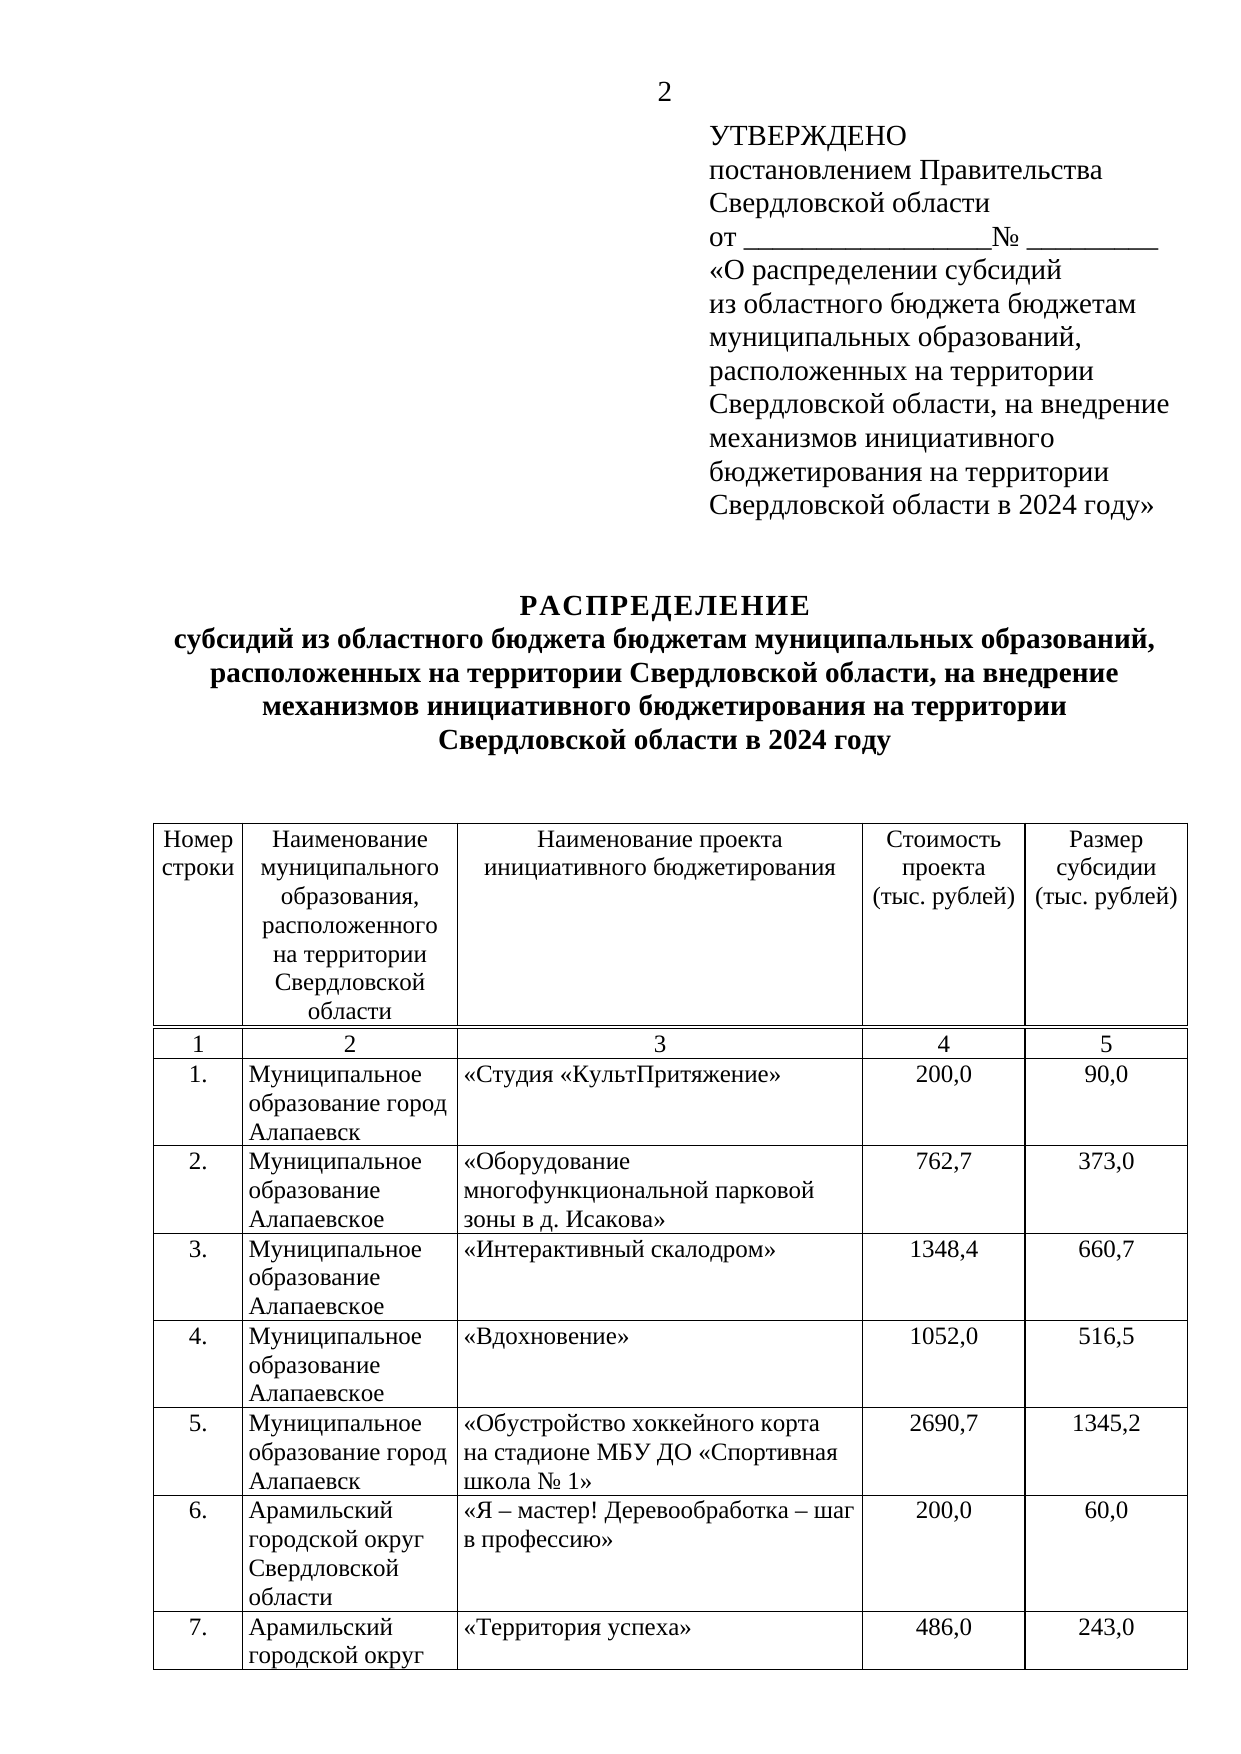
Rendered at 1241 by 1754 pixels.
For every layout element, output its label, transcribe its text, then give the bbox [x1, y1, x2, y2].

table_cell Муниципальное образование город Алапаевск [243, 1059, 457, 1145]
table_cell «Студия «КультПритяжение» [458, 1059, 862, 1145]
table_cell Муниципальное образование город Алапаевск [243, 1408, 457, 1494]
table_header Наименование проекта инициативного бюджетирования [458, 824, 862, 1025]
table_cell 486,0 [863, 1612, 1024, 1669]
table_cell 6. [154, 1496, 242, 1611]
text Свердловской области [709, 185, 1181, 219]
table_cell 1. [154, 1059, 242, 1145]
table_header 2 [243, 1029, 457, 1058]
table_cell 90,0 [1026, 1059, 1187, 1145]
table_cell 1345,2 [1026, 1408, 1187, 1494]
text муниципальных образований, расположенных на территории Свердловской области, на внедрение механизмов инициативного бюджетирования на территории Свердловской области в 2024 году» [709, 319, 1181, 521]
table_cell Муниципальное образование Алапаевское [243, 1234, 457, 1320]
table_cell Муниципальное образование Алапаевское [243, 1321, 457, 1407]
table_cell 1348,4 [863, 1234, 1024, 1320]
table_cell 243,0 [1026, 1612, 1187, 1669]
table_header 4 [863, 1029, 1024, 1058]
table_header 1 [154, 1029, 242, 1058]
table_header Стоимость проекта (тыс. рублей) [863, 824, 1024, 1025]
table_cell «Вдохновение» [458, 1321, 862, 1407]
table_cell 200,0 [863, 1059, 1024, 1145]
table_cell 516,5 [1026, 1321, 1187, 1407]
table_cell «Обустройство хоккейного корта на стадионе МБУ ДО «Спортивная школа № 1» [458, 1408, 862, 1494]
table_cell «Территория успеха» [458, 1612, 862, 1669]
table_cell 60,0 [1026, 1496, 1187, 1611]
table_cell «Интерактивный скалодром» [458, 1234, 862, 1320]
table_header Наименование муниципального образования, расположенного на территории Свердловской области [243, 824, 457, 1025]
table_cell 762,7 [863, 1146, 1024, 1233]
table_cell 7. [154, 1612, 242, 1669]
table_cell 5. [154, 1408, 242, 1494]
table_cell Муниципальное образование Алапаевское [243, 1146, 457, 1233]
table_cell 200,0 [863, 1496, 1024, 1611]
text РАСПРЕДЕЛЕНИЕ [148, 588, 1181, 621]
table_header Номер строки [154, 824, 242, 1025]
text постановлением Правительства [709, 152, 1181, 185]
table_cell «Оборудование многофункциональной парковой зоны в д. Исакова» [458, 1146, 862, 1233]
table_header Размер субсидии (тыс. рублей) [1026, 824, 1187, 1025]
text УТВЕРЖДЕНО [709, 118, 1181, 152]
text субсидий из областного бюджета бюджетам муниципальных образований, расположенных на территории Свердловской области, на внедрение механизмов инициативного бюджетирования на территории Свердловской области в 2024 году [148, 621, 1181, 756]
table_cell 3. [154, 1234, 242, 1320]
text от _________________№ _________ [709, 219, 1181, 252]
table_header 5 [1026, 1029, 1187, 1058]
table_cell 660,7 [1026, 1234, 1187, 1320]
text «О распределении субсидий из областного бюджета бюджетам [709, 252, 1181, 319]
table_cell 2. [154, 1146, 242, 1233]
table_cell «Я – мастер! Деревообработка – шаг в профессию» [458, 1496, 862, 1611]
table_cell Арамильский городской округ Свердловской области [243, 1496, 457, 1611]
table_cell 4. [154, 1321, 242, 1407]
table_cell Арамильский городской округ [243, 1612, 457, 1669]
table_cell 2690,7 [863, 1408, 1024, 1494]
table_cell 1052,0 [863, 1321, 1024, 1407]
table_header 3 [458, 1029, 862, 1058]
table_cell 373,0 [1026, 1146, 1187, 1233]
